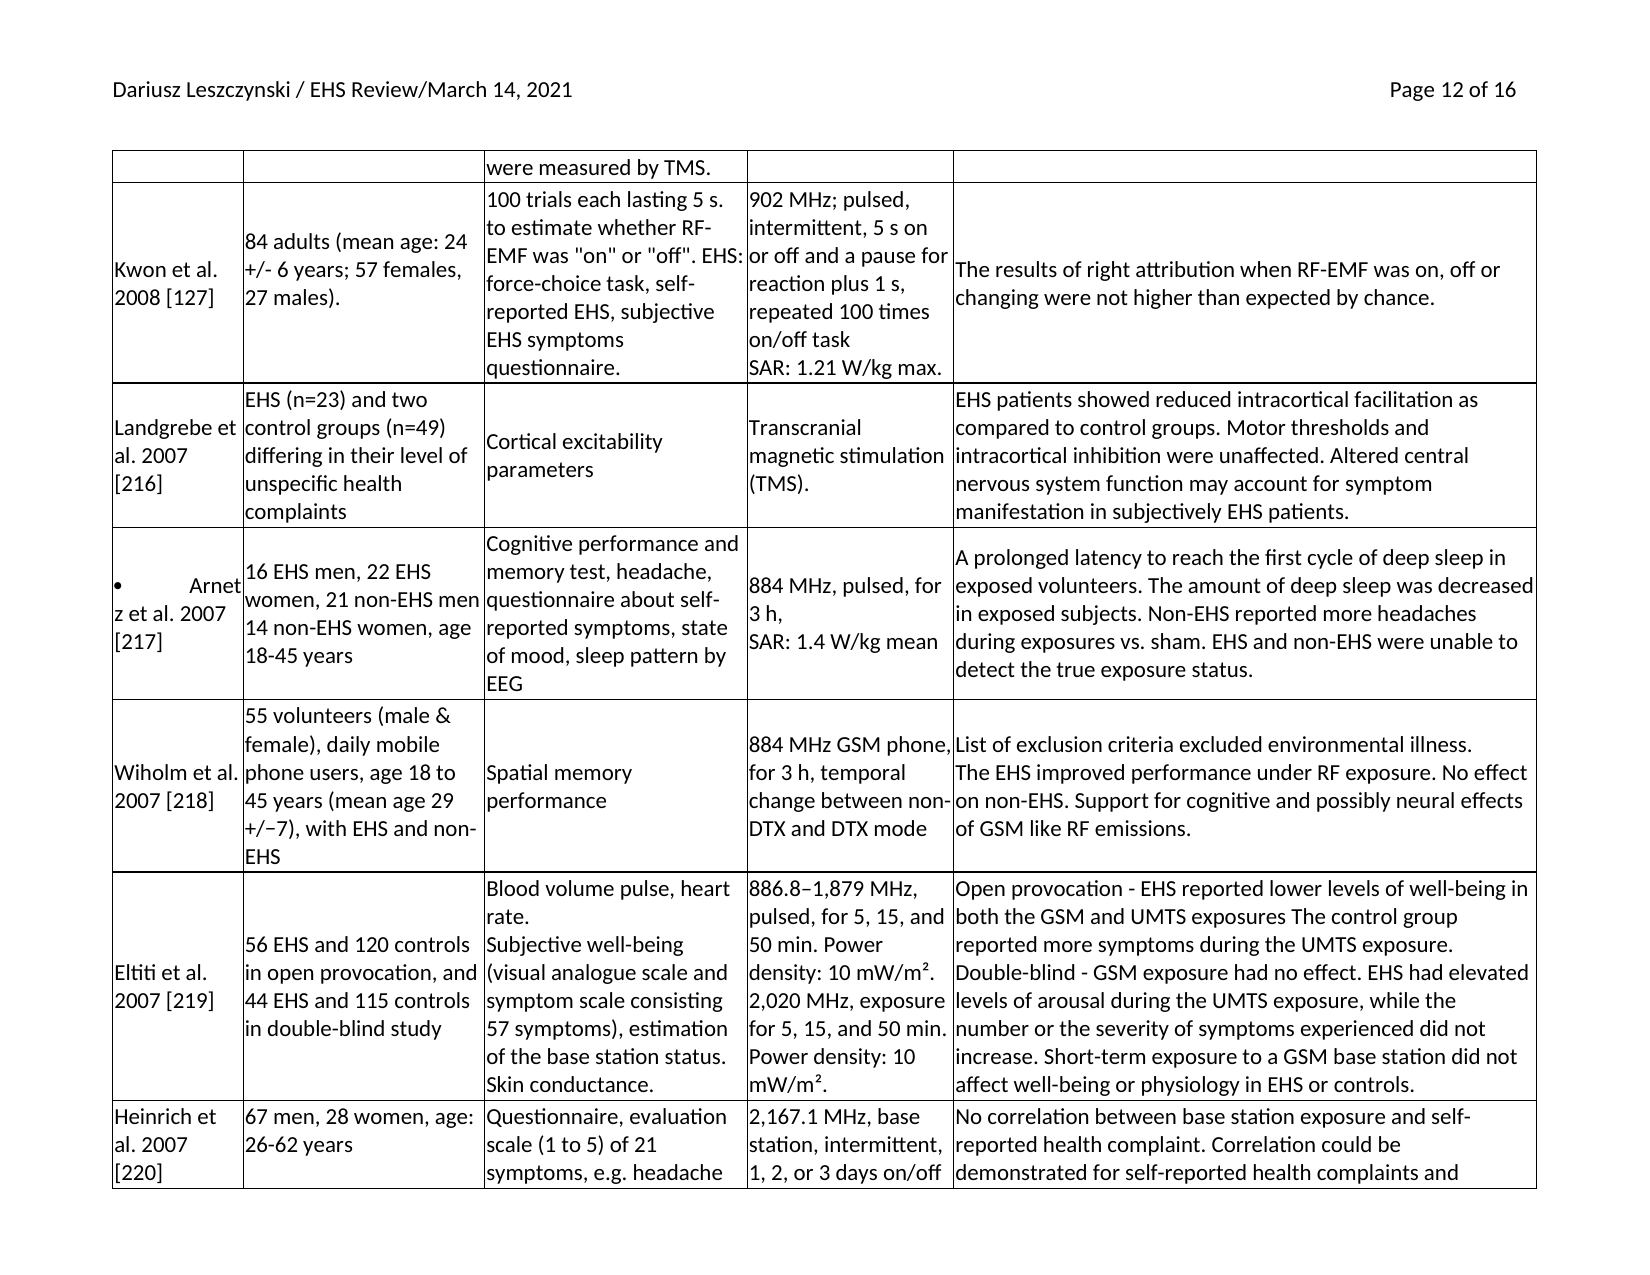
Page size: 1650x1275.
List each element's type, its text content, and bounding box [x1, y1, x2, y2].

table_cell [113, 151, 243, 182]
table_cell Landgrebe et al. 2007 [216] [113, 384, 243, 527]
table_cell Arnetz et al. 2007 [217] [113, 528, 243, 699]
table_cell A prolonged latency to reach the first cycle of deep sleep in exposed volunteers. The amount of deep sleep was decreased in exposed subjects. Non-EHS reported more headaches during exposures vs. sham. EHS and non-EHS were unable to detect the true exposure status. [954, 528, 1536, 699]
table_cell [954, 151, 1536, 182]
table_cell Cognitive performance and memory test, headache, questionnaire about self-reported symptoms, state of mood, sleep pattern by EEG [485, 528, 747, 699]
table_cell Transcranial magnetic stimulation (TMS). [748, 384, 953, 527]
table_cell Wiholm et al. 2007 [218] [113, 700, 243, 871]
table_cell Kwon et al. 2008 [127] [113, 183, 243, 382]
table_cell 100 trials each lasting 5 s. to estimate whether RF-EMF was "on" or "off". EHS: force-choice task, self-reported EHS, subjective EHS symptoms questionnaire. [485, 183, 747, 382]
table_cell Eltiti et al. 2007 [219] [113, 873, 243, 1100]
table_cell 67 men, 28 women, age: 26-62 years [244, 1101, 484, 1188]
table_cell [748, 151, 953, 182]
table_cell 55 volunteers (male & female), daily mobile phone users, age 18 to 45 years (mean age 29 +/−7), with EHS and non-EHS [244, 700, 484, 871]
table_cell EHS (n=23) and two control groups (n=49) differing in their level of unspecific health complaints [244, 384, 484, 527]
table_cell [244, 151, 484, 182]
table_cell The results of right attribution when RF-EMF was on, off or changing were not higher than expected by chance. [954, 183, 1536, 382]
table_cell 884 MHz, pulsed, for 3 h, SAR: 1.4 W/kg mean [748, 528, 953, 699]
table_cell No correlation between base station exposure and self-reported health complaint. Correlation could be demonstrated for self-reported health complaints and [954, 1101, 1536, 1188]
table_cell Open provocation - EHS reported lower levels of well-being in both the GSM and UMTS exposures The control group reported more symptoms during the UMTS exposure. Double-blind - GSM exposure had no effect. EHS had elevated levels of arousal during the UMTS exposure, while the number or the severity of symptoms experienced did not increase. Short-term exposure to a GSM base station did not affect well-being or physiology in EHS or controls. [954, 873, 1536, 1100]
table_cell were measured by TMS. [485, 151, 747, 182]
table_cell List of exclusion criteria excluded environmental illness. The EHS improved performance under RF exposure. No effect on non-EHS. Support for cognitive and possibly neural effects of GSM like RF emissions. [954, 700, 1536, 871]
table_cell 84 adults (mean age: 24 +/- 6 years; 57 females, 27 males). [244, 183, 484, 382]
table_cell Cortical excitability parameters [485, 384, 747, 527]
table_cell 886.8–1,879 MHz, pulsed, for 5, 15, and 50 min. Power density: 10 mW/m². 2,020 MHz, exposure for 5, 15, and 50 min. Power density: 10 mW/m². [748, 873, 953, 1100]
table_cell 2,167.1 MHz, base station, intermittent, 1, 2, or 3 days on/off [748, 1101, 953, 1188]
table_cell Spatial memory performance [485, 700, 747, 871]
table_cell 16 EHS men, 22 EHS women, 21 non-EHS men 14 non-EHS women, age 18-45 years [244, 528, 484, 699]
table_cell 902 MHz; pulsed, intermittent, 5 s on or off and a pause for reaction plus 1 s, repeated 100 times on/off task SAR: 1.21 W/kg max. [748, 183, 953, 382]
table_cell 56 EHS and 120 controls in open provocation, and 44 EHS and 115 controls in double-blind study [244, 873, 484, 1100]
table_cell EHS patients showed reduced intracortical facilitation as compared to control groups. Motor thresholds and intracortical inhibition were unaffected. Altered central nervous system function may account for symptom manifestation in subjectively EHS patients. [954, 384, 1536, 527]
table_cell Questionnaire, evaluation scale (1 to 5) of 21 symptoms, e.g. headache [485, 1101, 747, 1188]
table_cell Blood volume pulse, heart rate. Subjective well-being (visual analogue scale and symptom scale consisting 57 symptoms), estimation of the base station status. Skin conductance. [485, 873, 747, 1100]
table_cell Heinrich et al. 2007 [220] [113, 1101, 243, 1188]
table_cell 884 MHz GSM phone, for 3 h, temporal change between non-DTX and DTX mode [748, 700, 953, 871]
